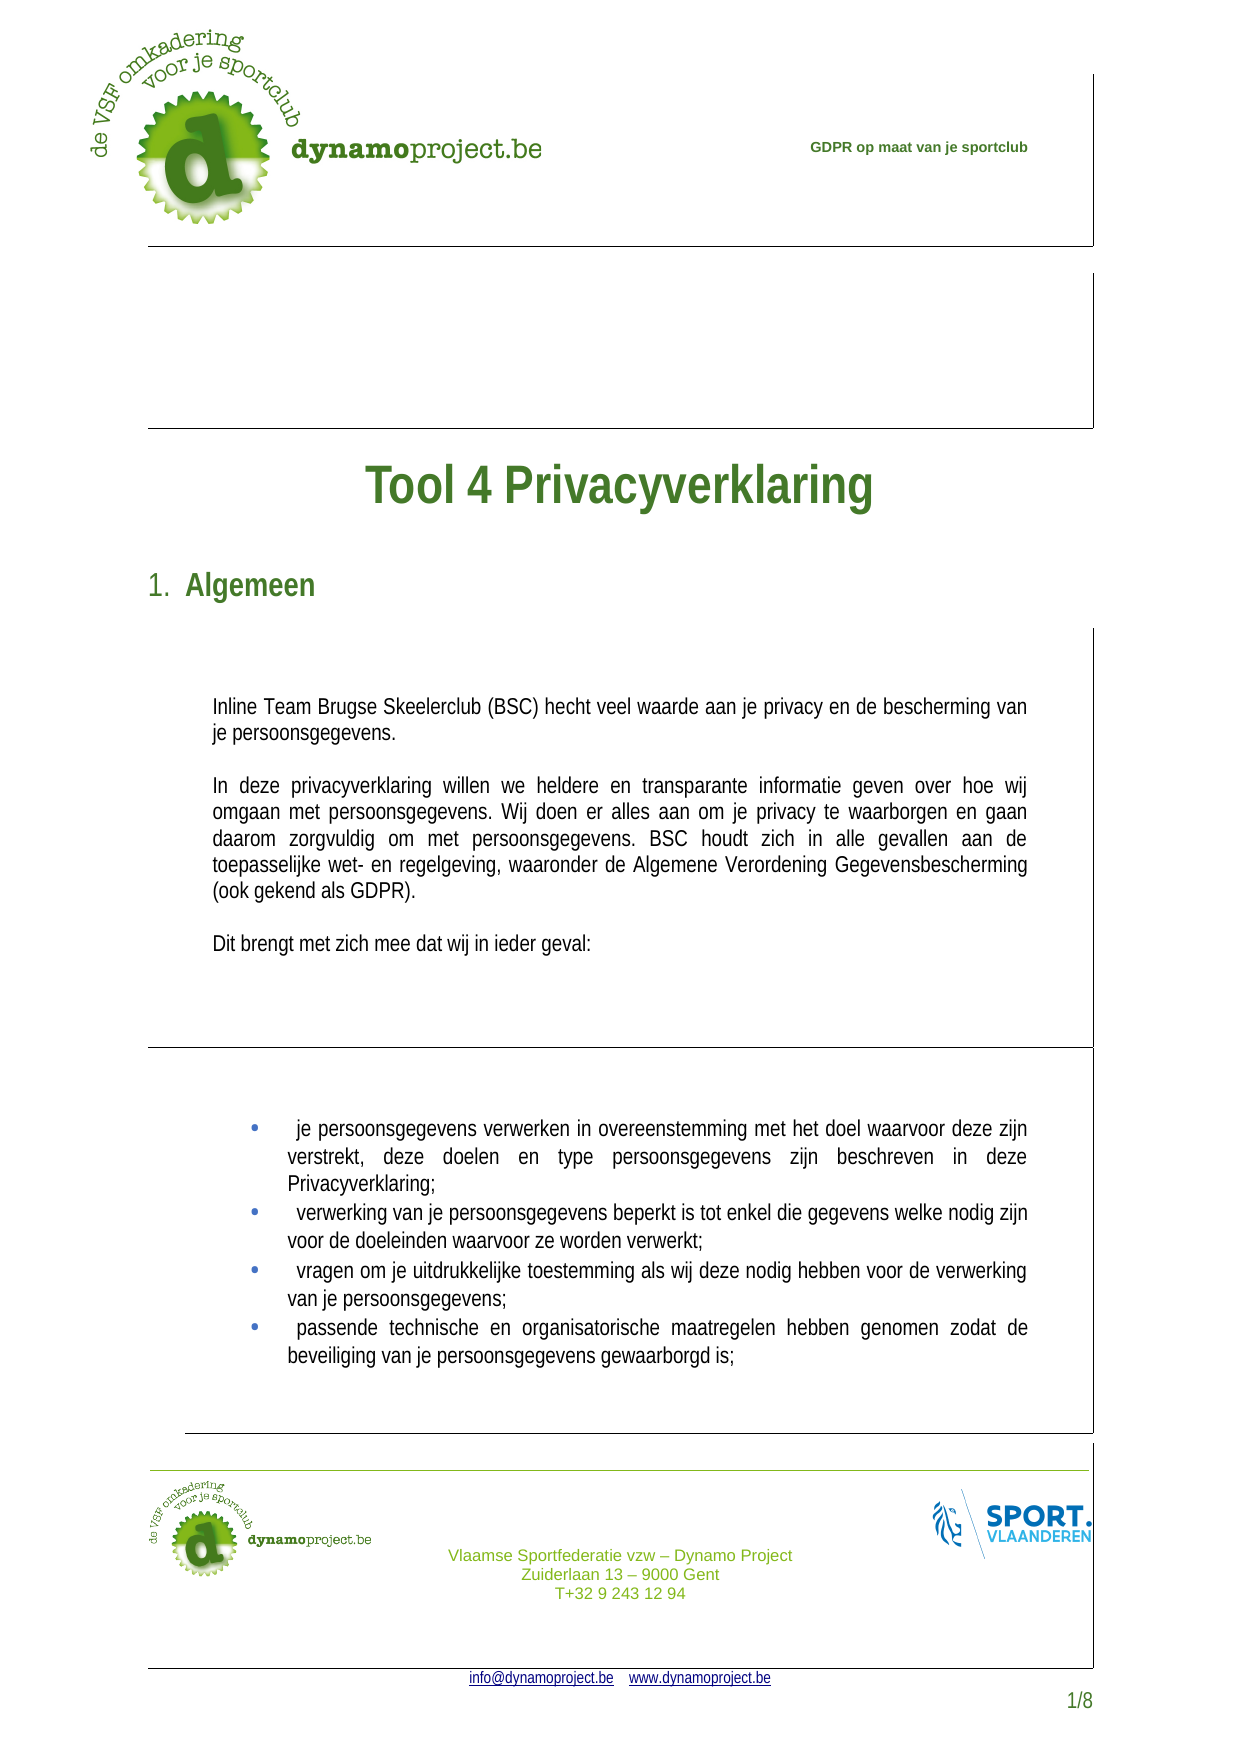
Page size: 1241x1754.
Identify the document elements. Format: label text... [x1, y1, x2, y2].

subtitle Algemeen [148, 565, 1093, 603]
text Inline Team Brugse Skeelerclub (BSC) hecht veel waarde aan je privacy en de bescherming van je persoonsgegevens. [148, 628, 1093, 746]
list je persoonsgegevens verwerken in overeenstemming met het doel waarvoor deze zijn verstrekt, deze doelen en type persoonsgegevens zijn beschreven in deze Privacyverklaring; [185, 1047, 1093, 1196]
text Dit brengt met zich mee dat wij in ieder geval: [148, 930, 1093, 956]
list passende technische en organisatorische maatregelen hebben genomen zodat de beveiliging van je persoonsgegevens gewaarborgd is; [185, 1311, 1093, 1433]
list verwerking van je persoonsgegevens beperkt is tot enkel die gegevens welke nodig zijn voor de doeleinden waarvoor ze worden verwerkt; [185, 1196, 1093, 1253]
list vragen om je uitdrukkelijke toestemming als wij deze nodig hebben voor de verwerking van je persoonsgegevens; [185, 1253, 1093, 1311]
subtitle Tool 4 Privacyverklaring [148, 453, 1093, 515]
text In deze privacyverklaring willen we heldere en transparante informatie geven over hoe wij omgaan met persoonsgegevens. Wij doen er alles aan om je privacy te waarborgen en gaan daarom zorgvuldig om met persoonsgegevens. BSC houdt zich in alle gevallen aan de toepasselijke wet- en regelgeving, waaronder de Algemene Verordening Gegevensbescherming (ook gekend als GDPR). [148, 772, 1093, 904]
